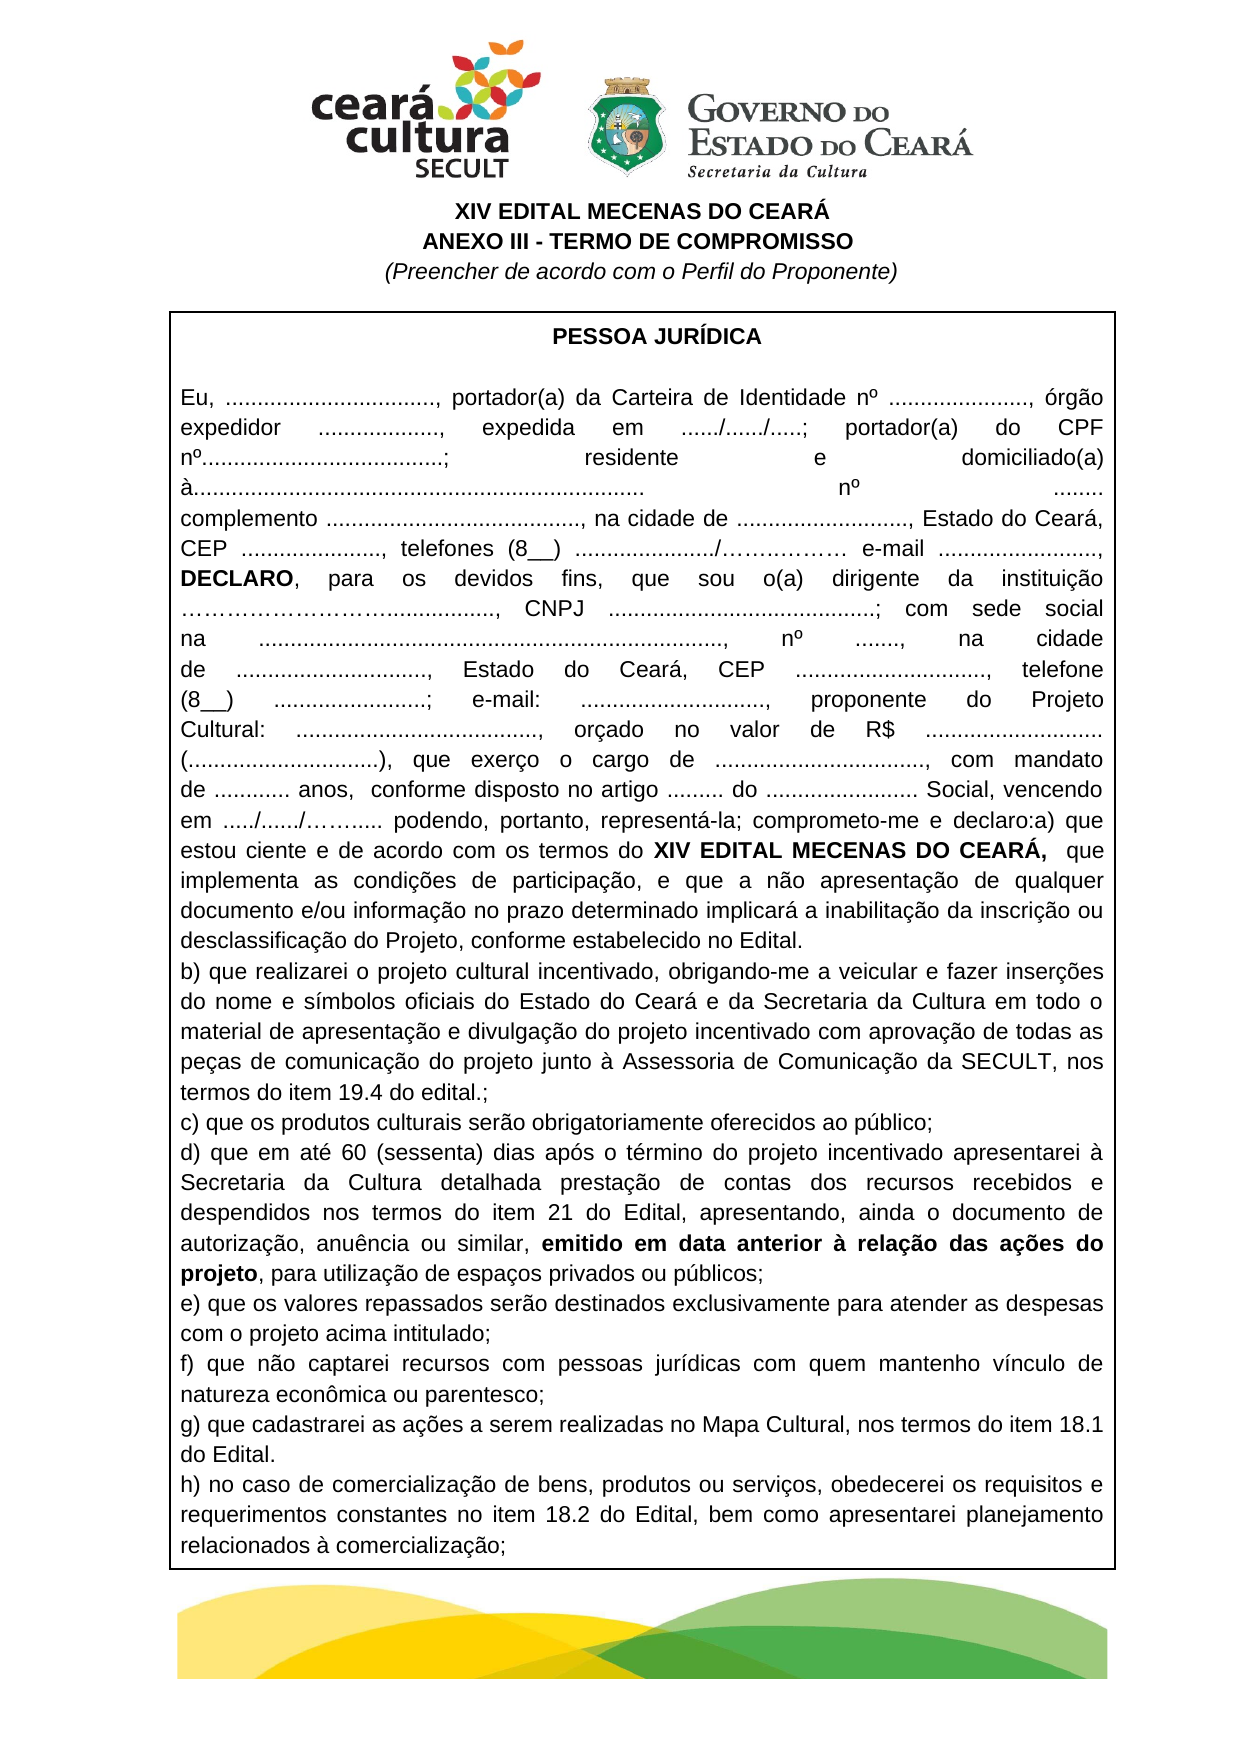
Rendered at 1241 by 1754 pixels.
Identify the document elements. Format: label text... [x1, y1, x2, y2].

picture [177, 1576, 1108, 1679]
text XIV EDITAL MECENAS DO CEARÁ [177, 150, 1108, 224]
table_header PESSOA JURÍDICA Eu, ................................., portador(a) da Carteira de Identidade nº ......................, órgão expedidor ..................., expedida em ....../....../.....; portador(a) do CPF nº......................................; residente e domiciliado(a) à....................................................................... nº ........ complemento ........................................, na cidade de ..........................., Estado do Ceará, CEP ......................, telefones (8__) ....................../……..……… e-mail ........................., DECLARO, para os devidos fins, que sou o(a) dirigente da instituição ………………………................., CNPJ ..........................................; com sede social na ........................................................................., nº ......., na cidade de .............................., Estado do Ceará, CEP .............................., telefone (8__) ........................; e-mail: ............................., proponente do Projeto Cultural: ......................................, orçado no valor de R$ ............................ (..............................), que exerço o cargo de ................................., com mandato de ............ anos, conforme disposto no artigo ......... do ........................ Social, vencendo em ...../....../……..... podendo, portanto, representá-la; comprometo-me e declaro:a) que estou ciente e de acordo com os termos do XIV EDITAL MECENAS DO CEARÁ, que implementa as condições de participação, e que a não apresentação de qualquer documento e/ou informação no prazo determinado implicará a inabilitação da inscrição ou desclassificação do Projeto, conforme estabelecido no Edital. b) que realizarei o projeto cultural incentivado, obrigando-me a veicular e fazer inserções do nome e símbolos oficiais do Estado do Ceará e da Secretaria da Cultura em todo o material de apresentação e divulgação do projeto incentivado com aprovação de todas as peças de comunicação do projeto junto à Assessoria de Comunicação da SECULT, nos termos do item 19.4 do edital.; c) que os produtos culturais serão obrigatoriamente oferecidos ao público; d) que em até 60 (sessenta) dias após o término do projeto incentivado apresentarei à Secretaria da Cultura detalhada prestação de contas dos recursos recebidos e despendidos nos termos do item 21 do Edital, apresentando, ainda o documento de autorização, anuência ou similar, emitido em data anterior à relação das ações do projeto, para utilização de espaços privados ou públicos; e) que os valores repassados serão destinados exclusivamente para atender as despesas com o projeto acima intitulado; f) que não captarei recursos com pessoas jurídicas com quem mantenho vínculo de natureza econômica ou parentesco; g) que cadastrarei as ações a serem realizadas no Mapa Cultural, nos termos do item 18.1 do Edital. h) no caso de comercialização de bens, produtos ou serviços, obedecerei os requisitos e requerimentos constantes no item 18.2 do Edital, bem como apresentarei planejamento relacionados à comercialização; [171, 313, 1114, 1568]
picture [303, 31, 982, 194]
text (Preencher de acordo com o Perfil do Proponente) [177, 258, 1108, 284]
text ANEXO III - TERMO DE COMPROMISSO [177, 228, 1099, 254]
